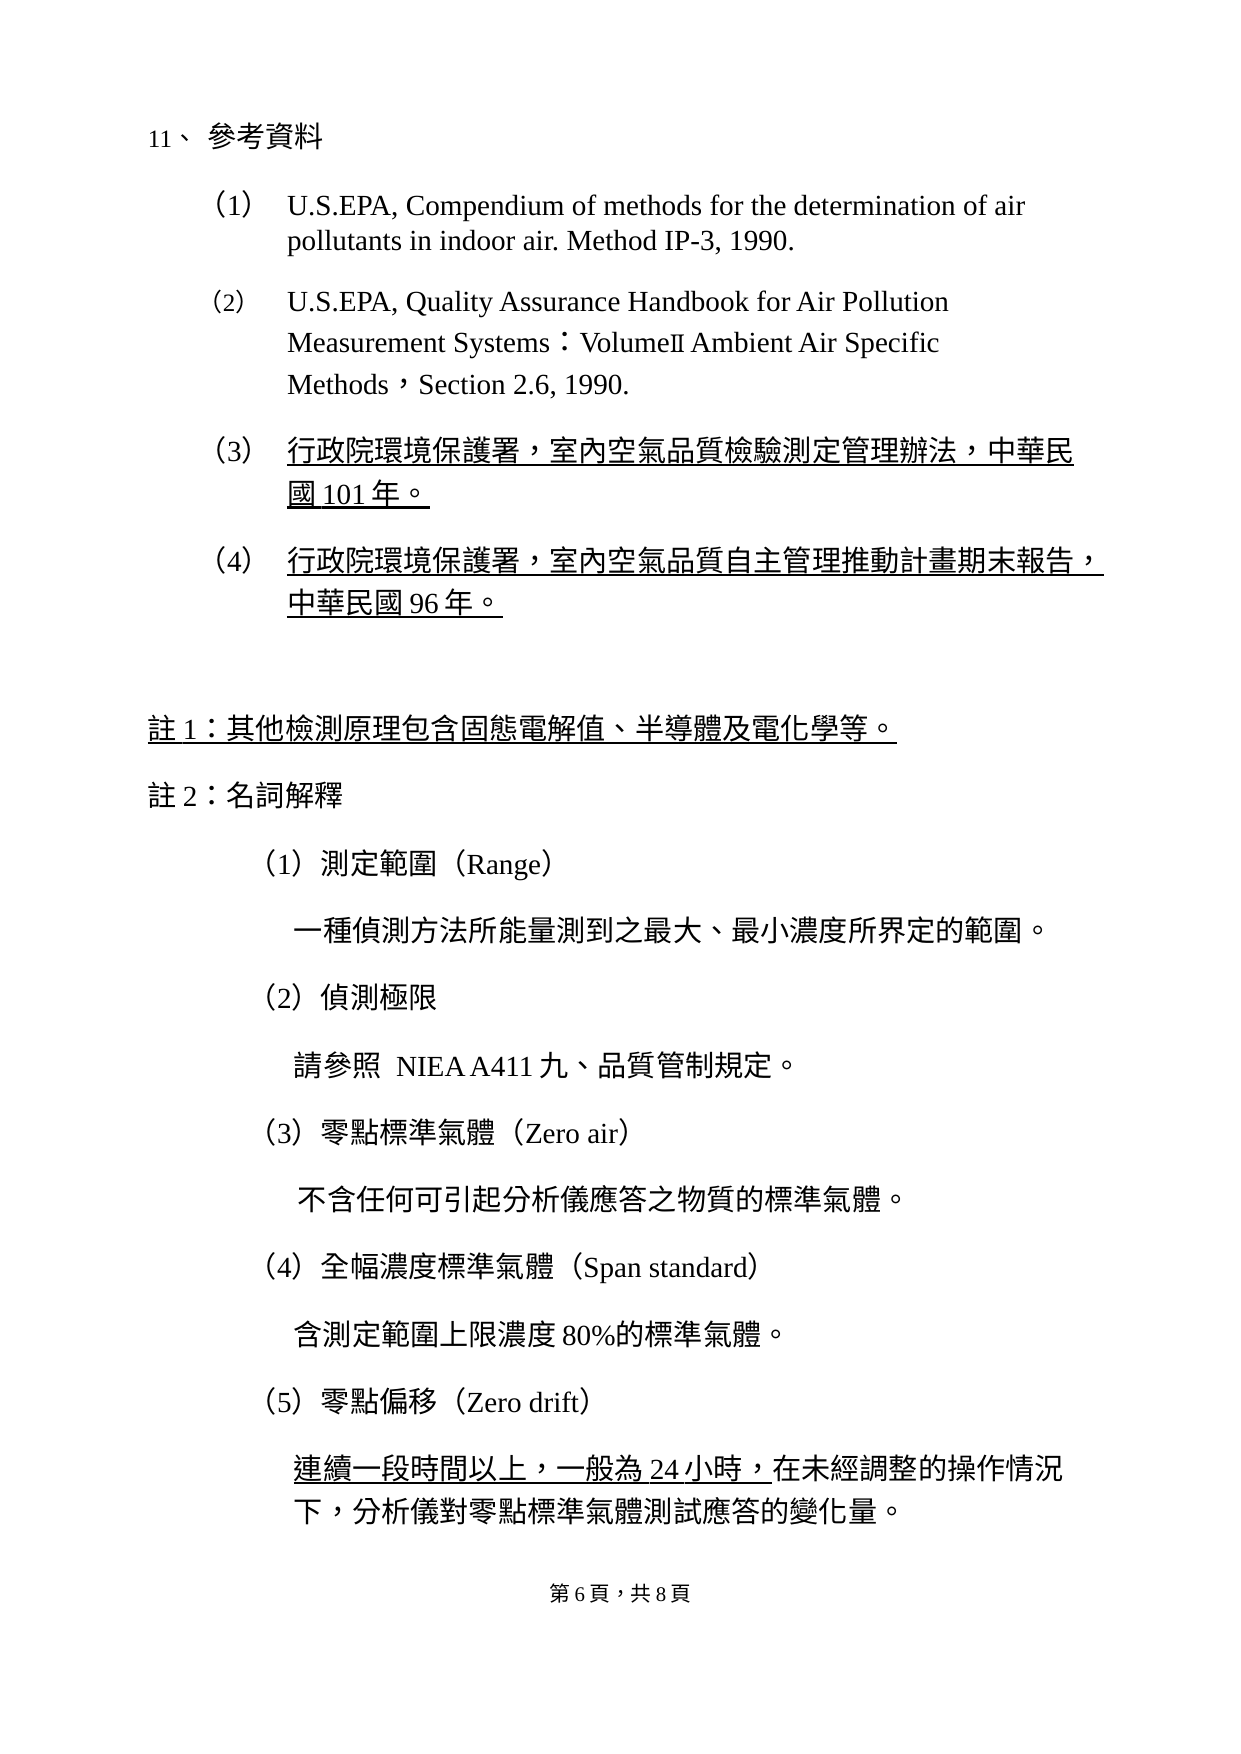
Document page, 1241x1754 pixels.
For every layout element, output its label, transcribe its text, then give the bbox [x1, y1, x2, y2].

list 行政院環境保護署，室內空氣品質自主管理推動計畫期末報告，中華民國96年。 [198, 538, 1092, 622]
text （4）全幅濃度標準氣體（Span standard） [248, 1244, 1092, 1286]
text 不含任何可引起分析儀應答之物質的標準氣體。 [148, 1177, 1092, 1219]
text 請參照 NIEA A411九、品質管制規定。 [264, 1042, 1092, 1084]
text （2）偵測極限 [248, 975, 1092, 1017]
text （1）測定範圍（Range） [248, 840, 1092, 883]
text 註1：其他檢測原理包含固態電解值、半導體及電化學等。 [148, 706, 1092, 748]
text 一種偵測方法所能量測到之最大、最小濃度所界定的範圍。 [264, 908, 1092, 950]
list 參考資料 [148, 114, 1092, 156]
text （5）零點偏移（Zero drift） [248, 1379, 1092, 1421]
text 含測定範圍上限濃度80%的標準氣體。 [148, 1311, 1092, 1354]
text （3）零點標準氣體（Zero air） [248, 1109, 1092, 1152]
list U.S.EPA, Quality Assurance Handbook for Air Pollution Measurement Systems：VolumeⅡ Ambient Air Specific Methods，Section 2.6, 1990. [198, 282, 1092, 403]
text 連續一段時間以上，一般為24小時，在未經調整的操作情況下，分析儀對零點標準氣體測試應答的變化量。 [294, 1446, 1092, 1531]
list 行政院環境保護署，室內空氣品質檢驗測定管理辦法，中華民國101年。 [198, 428, 1092, 513]
text 註2：名詞解釋 [148, 773, 1092, 815]
list U.S.EPA, Compendium of methods for the determination of air pollutants in indoor air. Method IP-3, 1990. [198, 181, 1092, 257]
